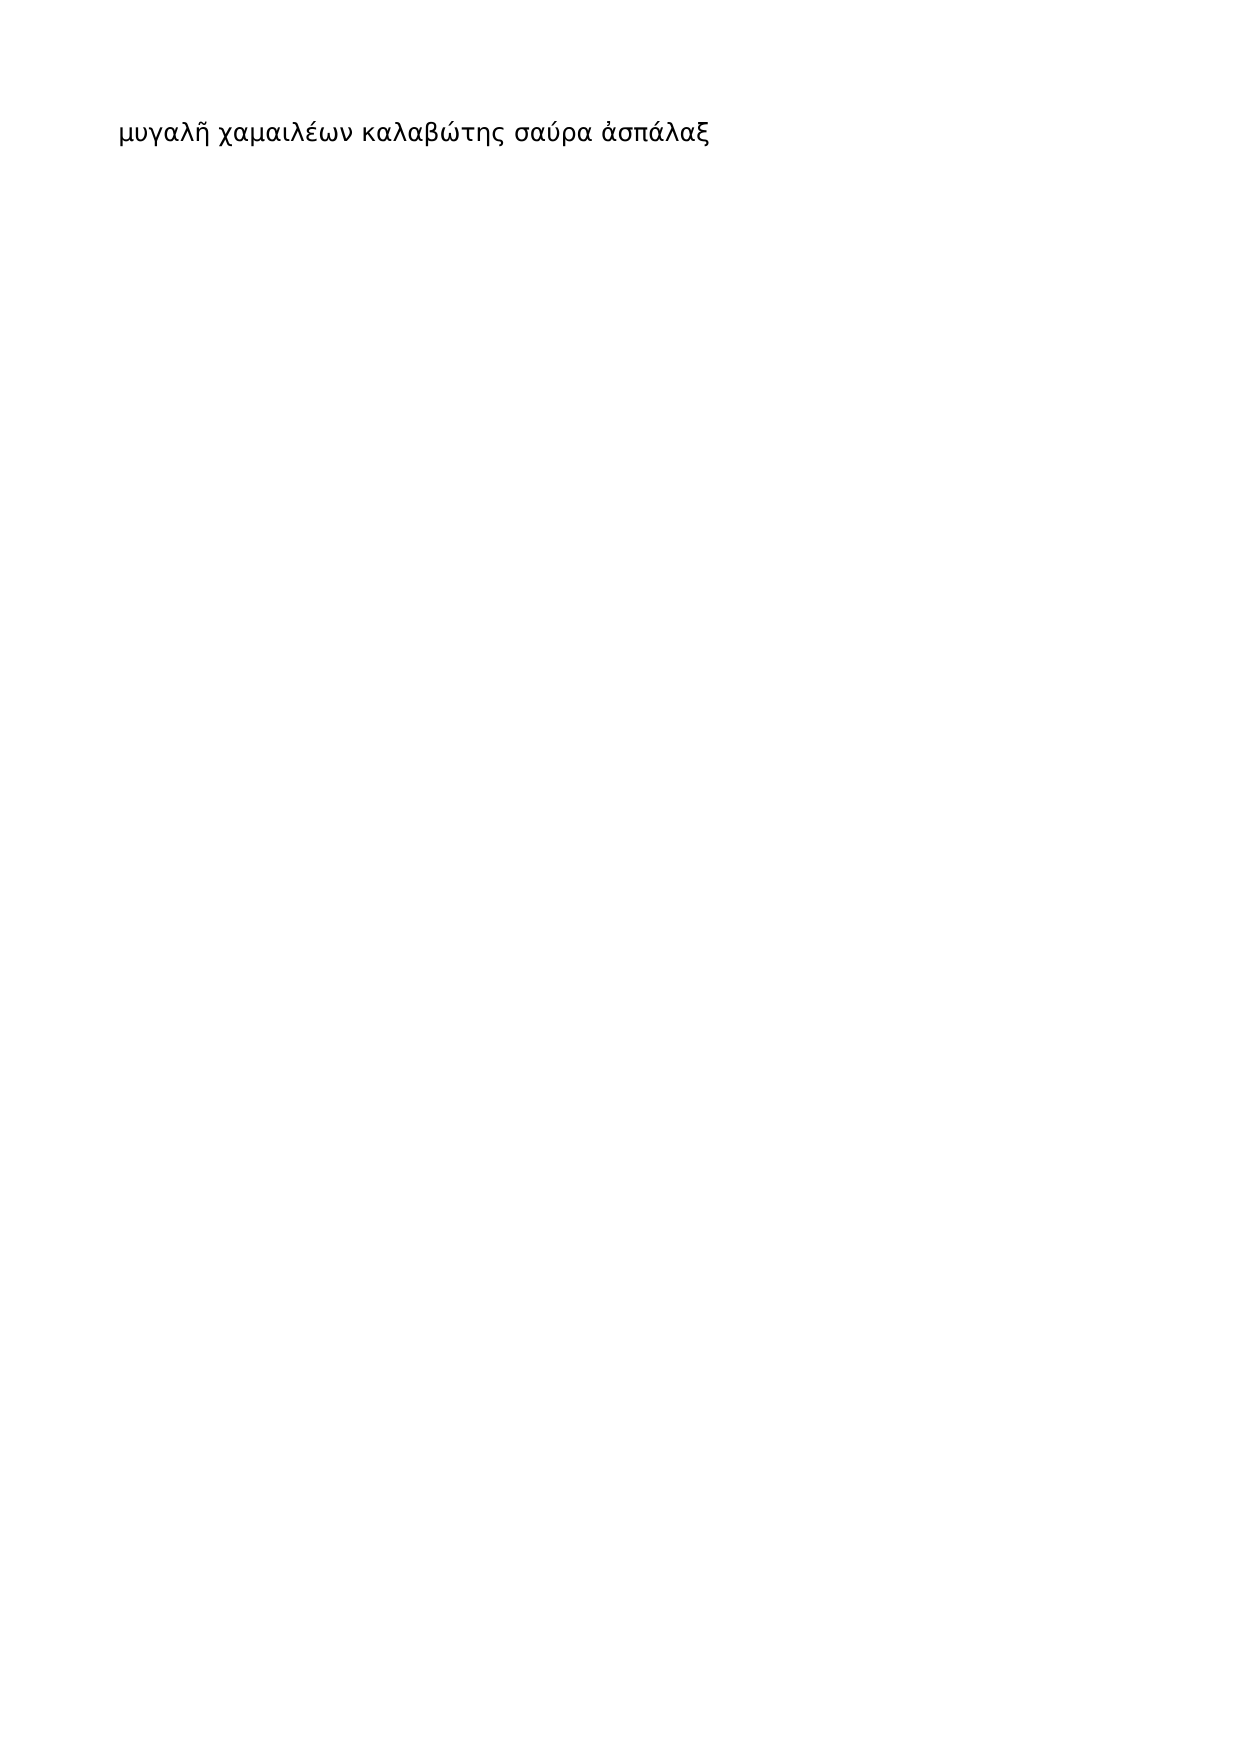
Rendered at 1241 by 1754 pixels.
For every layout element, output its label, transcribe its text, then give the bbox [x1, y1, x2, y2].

text μυγαλῆ χαμαιλέων καλαβώτης σαύρα ἀσπάλαξ [118, 118, 1122, 147]
